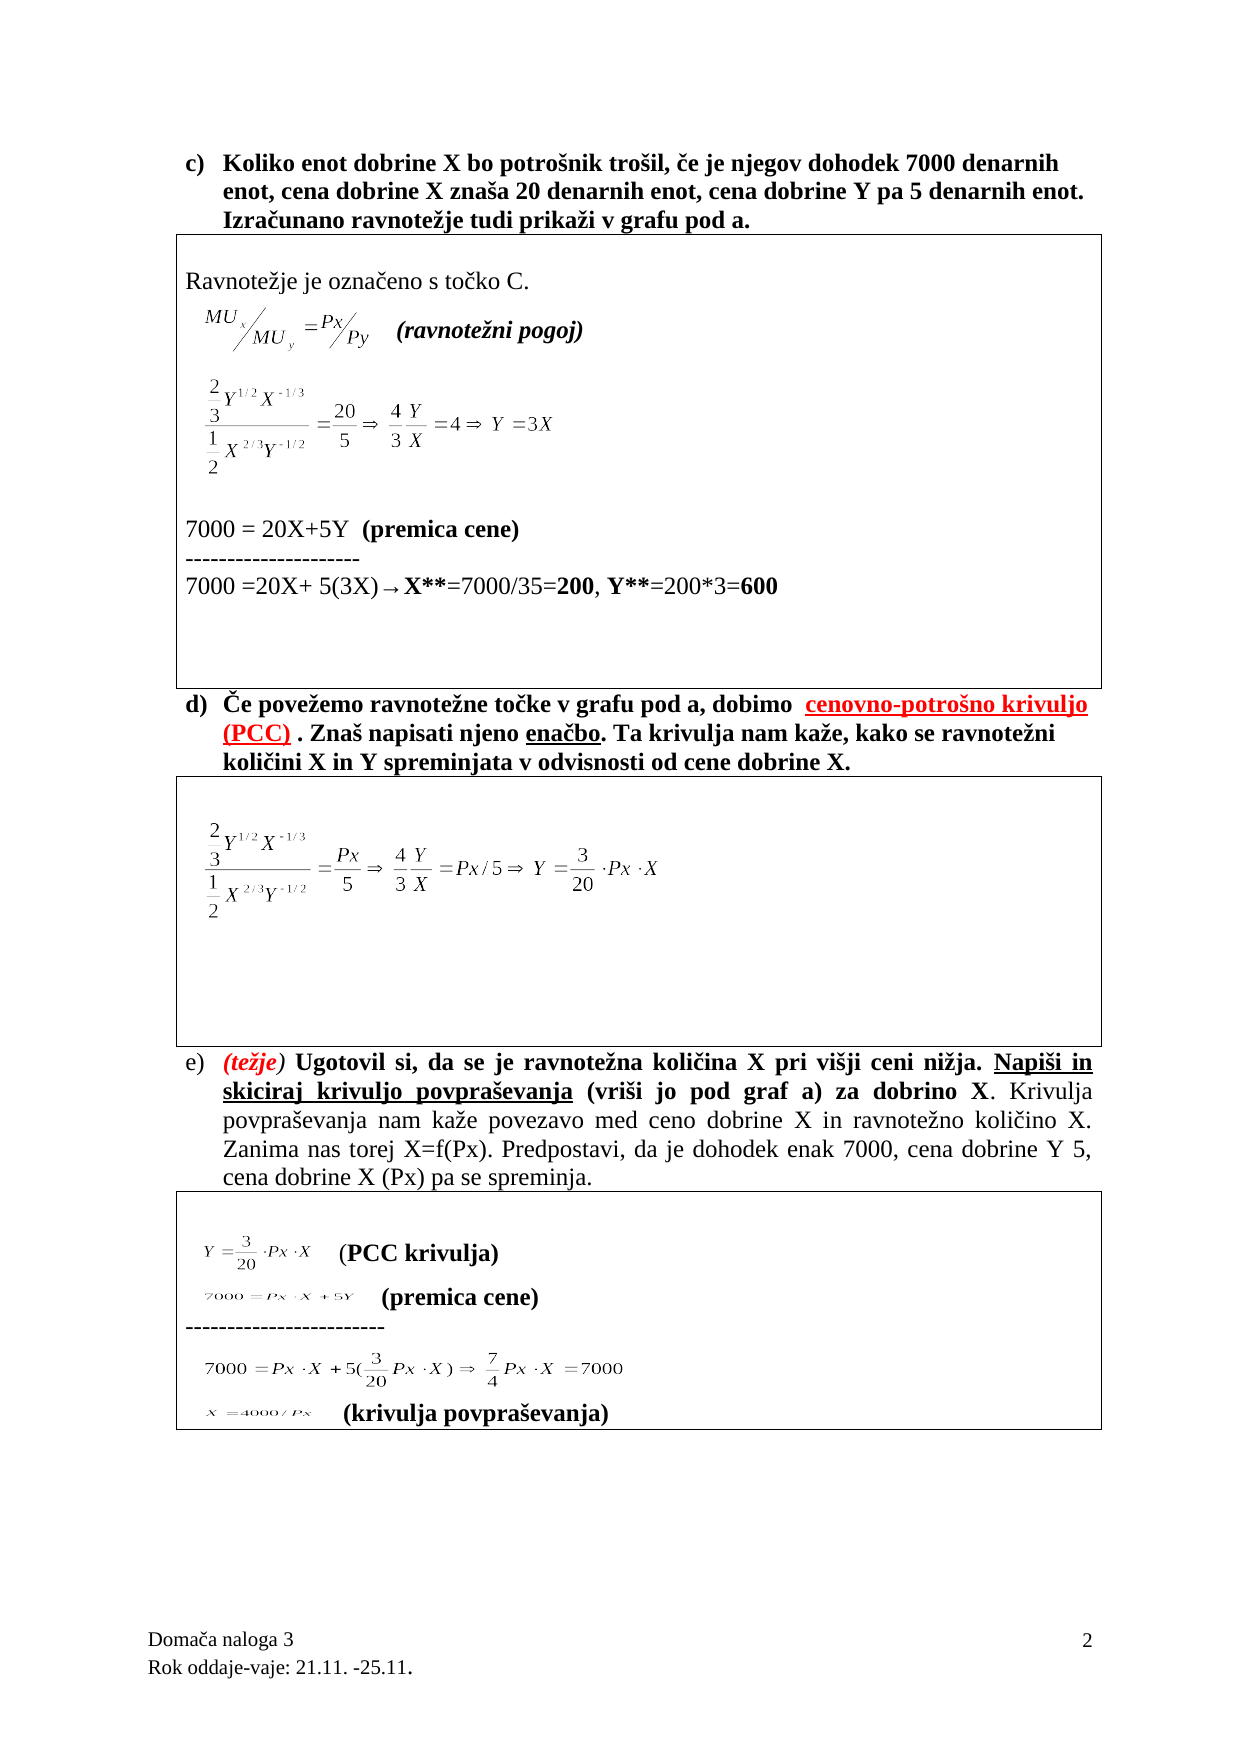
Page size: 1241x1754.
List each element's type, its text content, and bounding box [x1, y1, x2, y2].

list Če povežemo ravnotežne točke v grafu pod a, dobimo cenovno-potrošno krivuljo (PCC) . Znaš napisati njeno enačbo. Ta krivulja nam kaže, kako se ravnotežni količini X in Y spreminjata v odvisnosti od cene dobrine X. [185, 689, 1093, 776]
list (težje) Ugotovil si, da se je ravnotežna količina X pri višji ceni nižja. Napiši in skiciraj krivuljo povpraševanja (vriši jo pod graf a) za dobrino X. Krivulja povpraševanja nam kaže povezavo med ceno dobrine X in ravnotežno količino X. Zanima nas torej X=f(Px). Predpostavi, da je dohodek enak 7000, cena dobrine Y 5, cena dobrine X (Px) pa se spreminja. [185, 1047, 1093, 1191]
text (krivulja povpraševanja) [177, 1395, 1101, 1429]
list Koliko enot dobrine X bo potrošnik trošil, če je njegov dohodek 7000 denarnih enot, cena dobrine X znaša 20 denarnih enot, cena dobrine Y pa 5 denarnih enot. Izračunano ravnotežje tudi prikaži v grafu pod a. [185, 148, 1093, 234]
text Ravnotežje je označeno s točko C. [177, 263, 1101, 291]
text 7000 =20X+ 5(3X)→X**=7000/35=200, Y**=200*3=600 [177, 568, 1101, 600]
text (PCC krivulja) [177, 1220, 1101, 1282]
text (premica cene) [177, 1279, 1101, 1310]
text ------------------------ [177, 1308, 1101, 1339]
text 7000 = 20X+5Y (premica cene) [177, 511, 1101, 539]
text (ravnotežni pogoj) [177, 291, 1101, 364]
text --------------------- [177, 539, 1101, 568]
